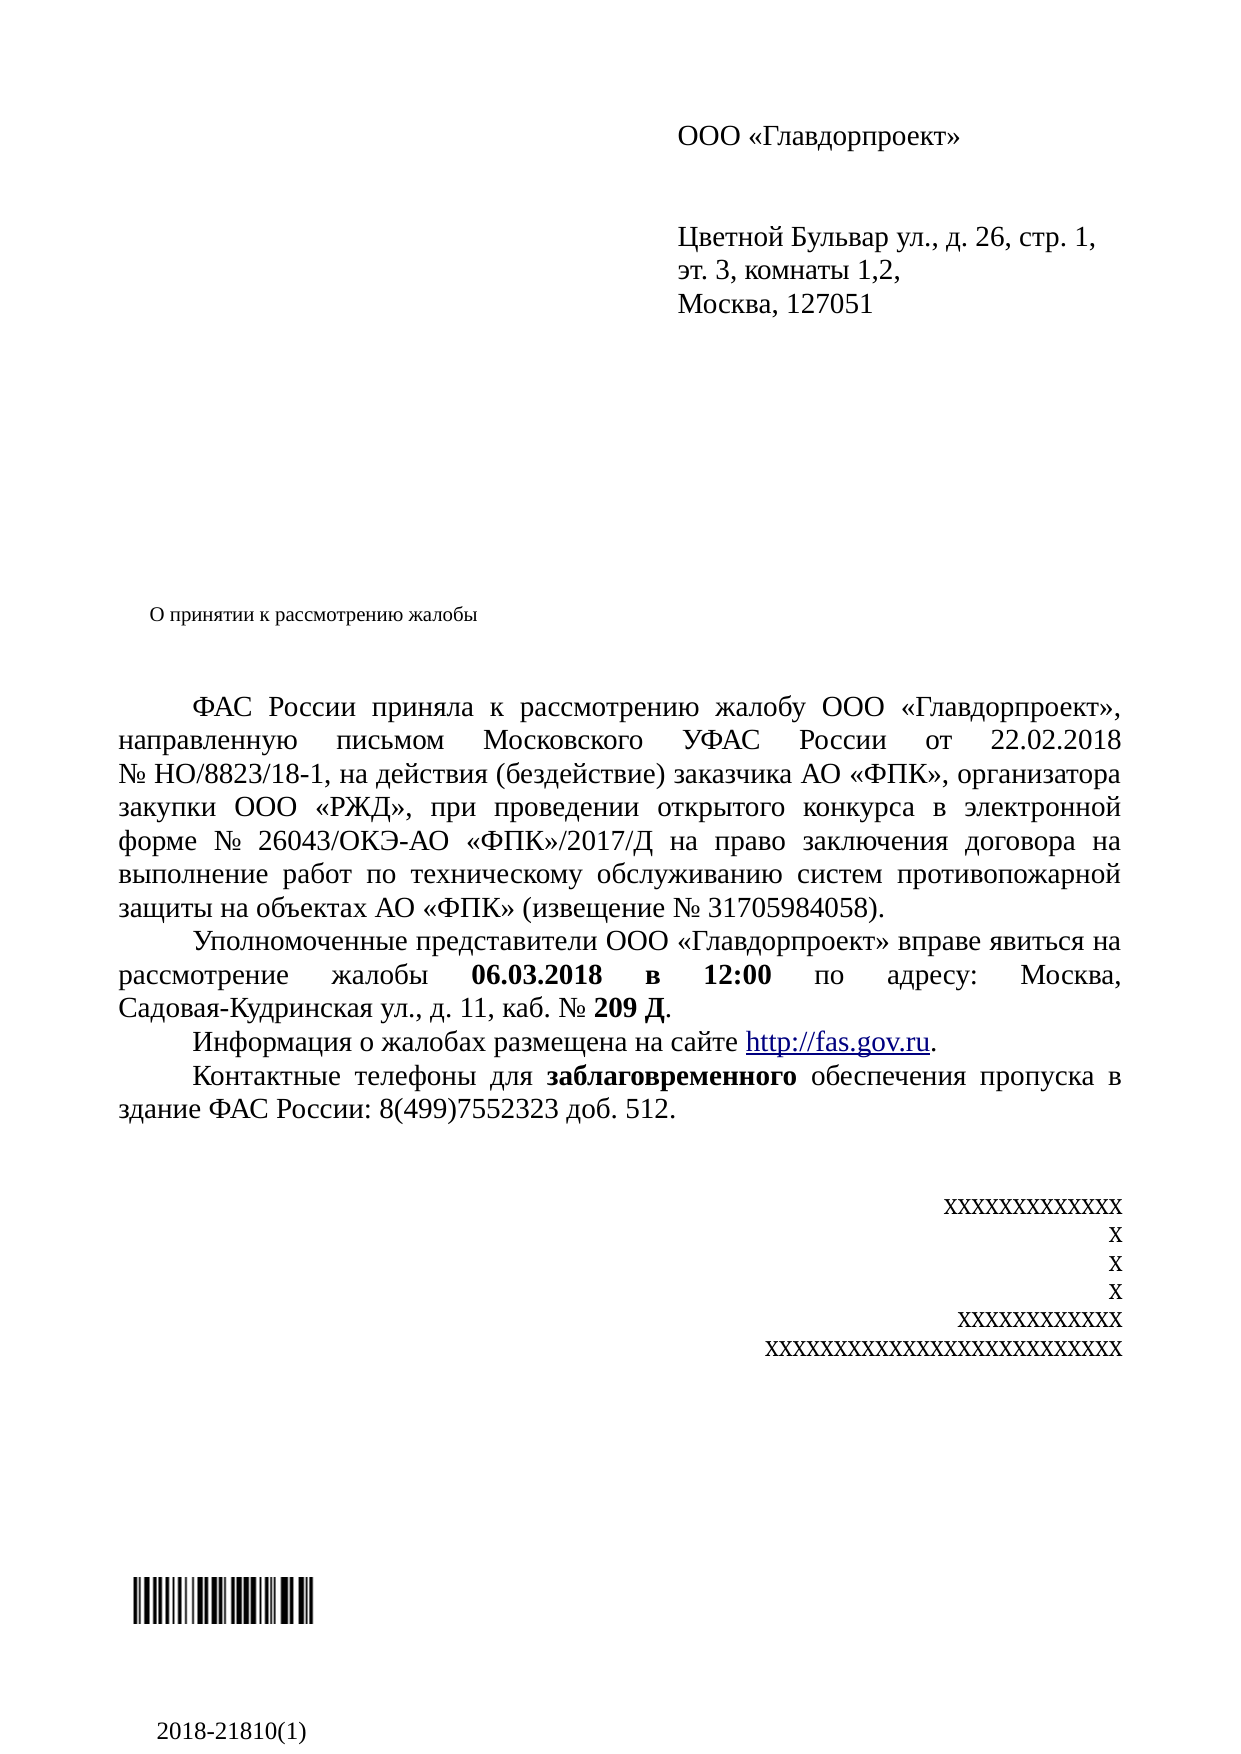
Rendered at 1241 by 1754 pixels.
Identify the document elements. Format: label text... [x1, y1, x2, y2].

picture [118, 1577, 331, 1624]
text Уполномоченные представители ООО «Главдорпроект» вправе явиться на рассмотрение жалобы 06.03.2018 в 12:00 по адресу: Москва, Садовая-Кудринская ул., д. 11, каб. № 209 Д. [118, 923, 1122, 1024]
text XXXXXXXXXXXXX [118, 1192, 1122, 1220]
text X [118, 1249, 1122, 1277]
text XXXXXXXXXXXXXXXXXXXXXXXXXX [118, 1334, 1122, 1362]
text X [118, 1277, 1122, 1306]
text ФАС России приняла к рассмотрению жалобу ООО «Главдорпроект», направленную письмом Московского УФАС России от 22.02.2018 № НО/8823/18-1, на действия (бездействие) заказчика АО «ФПК», организатора закупки ООО «РЖД», при проведении открытого конкурса в электронной форме № 26043/ОКЭ-АО «ФПК»/2017/Д на право заключения договора на выполнение работ по техническому обслуживанию систем противопожарной защиты на объектах АО «ФПК» (извещение № 31705984058). [118, 689, 1122, 923]
text О принятии к рассмотрению жалобы [118, 602, 1122, 626]
text Информация о жалобах размещена на сайте http://fas.gov.ru. [118, 1024, 1122, 1058]
text ООО «Главдорпроект» [677, 118, 1122, 152]
text XXXXXXXXXXXX [118, 1306, 1122, 1334]
text Цветной Бульвар ул., д. 26, стр. 1, эт. 3, комнаты 1,2, [677, 219, 1122, 286]
text X [118, 1220, 1122, 1249]
text Москва, 127051 [677, 286, 1122, 319]
text Контактные телефоны для заблаговременного обеспечения пропуска в здание ФАС России: 8(499)7552323 доб. 512. [118, 1058, 1122, 1125]
